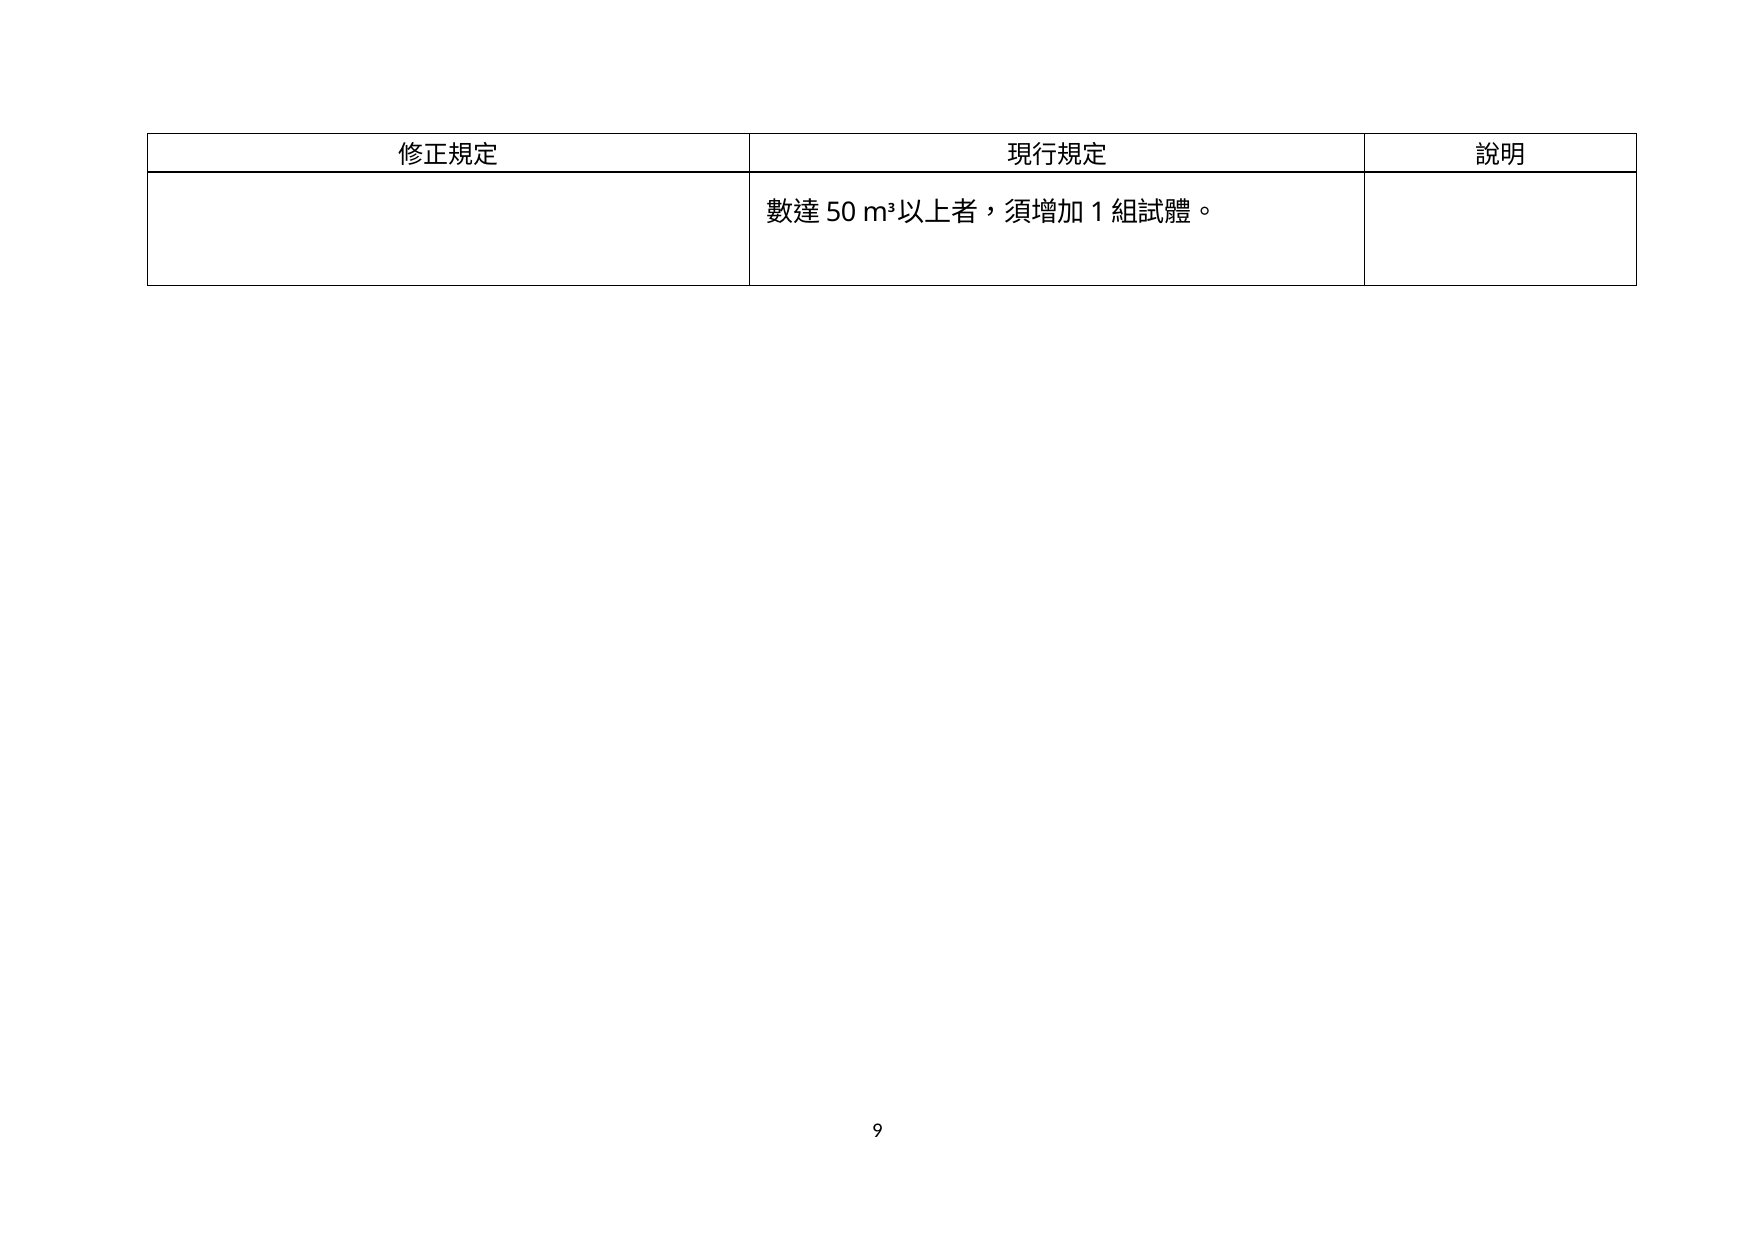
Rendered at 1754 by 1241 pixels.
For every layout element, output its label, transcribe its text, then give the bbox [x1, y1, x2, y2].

table_header 說明 [1365, 134, 1636, 171]
table_cell 數達50 m3以上者，須增加1組試體。 [750, 173, 1364, 285]
table_cell [1365, 173, 1636, 285]
table_cell [148, 173, 749, 285]
table_header 現行規定 [750, 134, 1364, 171]
table_header 修正規定 [148, 134, 749, 171]
